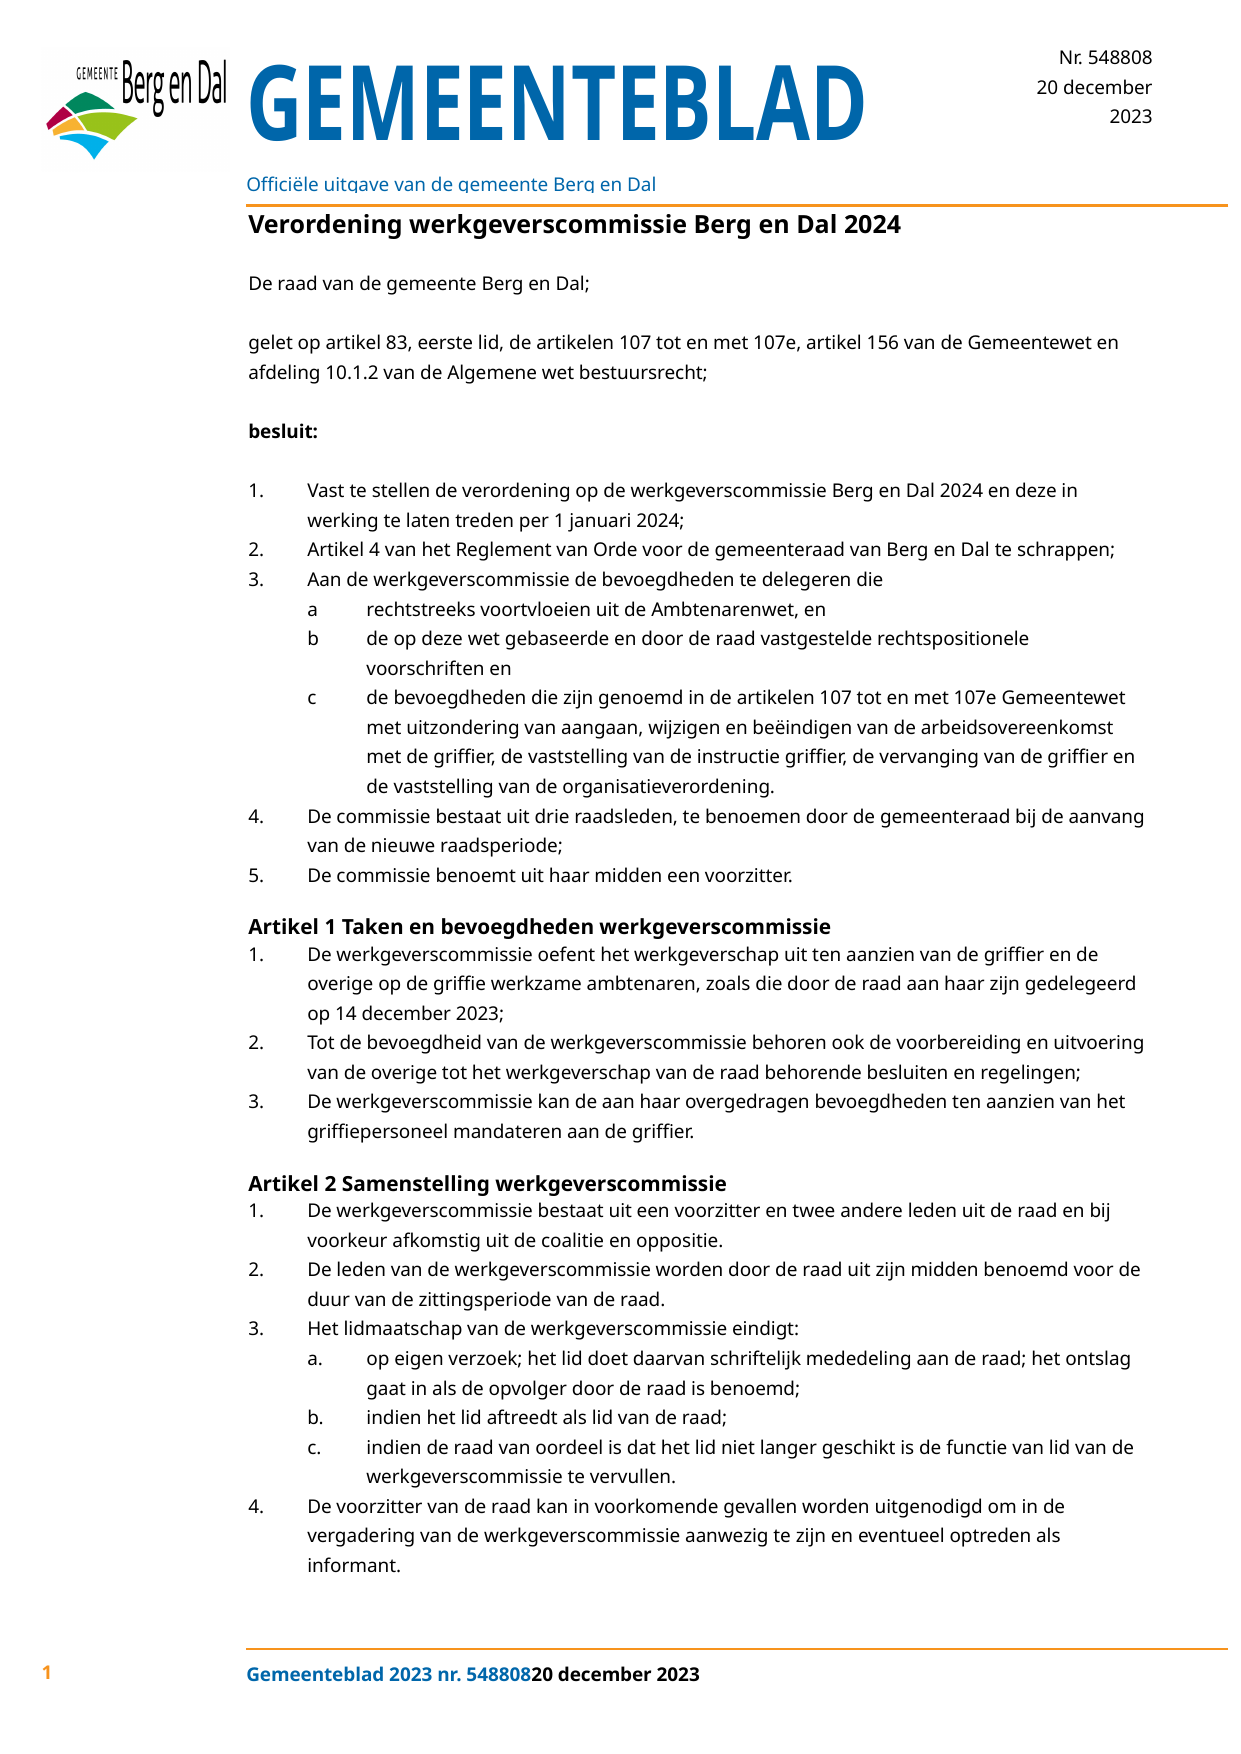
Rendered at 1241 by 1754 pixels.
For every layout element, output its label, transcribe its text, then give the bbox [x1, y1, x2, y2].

list de op deze wet gebaseerde en door de raad vastgestelde rechtspositionele voorschriften en [307, 625, 1152, 681]
list op eigen verzoek; het lid doet daarvan schriftelijk mededeling aan de raad; het ontslag gaat in als de opvolger door de raad is benoemd; [307, 1345, 1152, 1400]
list de bevoegdheden die zijn genoemd in de artikelen 107 tot en met 107e Gemeentewet met uitzondering van aangaan, wijzigen en beëindigen van de arbeidsovereenkomst met de griffier, de vaststelling van de instructie griffier, de vervanging van de griffier en de vaststelling van de organisatieverordening. [307, 684, 1152, 799]
list De commissie bestaat uit drie raadsleden, te benoemen door de gemeenteraad bij de aanvang van de nieuwe raadsperiode; [248, 803, 1152, 858]
list rechtstreeks voortvloeien uit de Ambtenarenwet, en [307, 596, 1152, 621]
text Verordening werkgeverscommissie Berg en Dal 2024 [248, 207, 1152, 241]
list De leden van de werkgeverscommissie worden door de raad uit zijn midden benoemd voor de duur van de zittingsperiode van de raad. [248, 1256, 1152, 1312]
text besluit: [248, 418, 1152, 444]
text De raad van de gemeente Berg en Dal; [248, 270, 1152, 296]
list indien het lid aftreedt als lid van de raad; [307, 1404, 1152, 1430]
text gelet op artikel 83, eerste lid, de artikelen 107 tot en met 107e, artikel 156 van de Gemeentewet en afdeling 10.1.2 van de Algemene wet bestuursrecht; [248, 329, 1152, 385]
list Vast te stellen de verordening op de werkgeverscommissie Berg en Dal 2024 en deze in werking te laten treden per 1 januari 2024; [248, 477, 1152, 533]
list Artikel 4 van het Reglement van Orde voor de gemeenteraad van Berg en Dal te schrappen; [248, 537, 1152, 562]
list De werkgeverscommissie kan de aan haar overgedragen bevoegdheden ten aanzien van het griffiepersoneel mandateren aan de griffier. [248, 1089, 1152, 1144]
list De commissie benoemt uit haar midden een voorzitter. [248, 862, 1152, 888]
list Tot de bevoegdheid van de werkgeverscommissie behoren ook de voorbereiding en uitvoering van de overige tot het werkgeverschap van de raad behorende besluiten en regelingen; [248, 1029, 1152, 1085]
list Aan de werkgeverscommissie de bevoegdheden te delegeren die [248, 566, 1152, 592]
picture [41, 47, 231, 172]
text Artikel 1 Taken en bevoegdheden werkgeverscommissie [248, 912, 1152, 941]
text Artikel 2 Samenstelling werkgeverscommissie [248, 1169, 1152, 1197]
list Het lidmaatschap van de werkgeverscommissie eindigt: [248, 1316, 1152, 1341]
list De werkgeverscommissie oefent het werkgeverschap uit ten aanzien van de griffier en de overige op de griffie werkzame ambtenaren, zoals die door de raad aan haar zijn gedelegeerd op 14 december 2023; [248, 941, 1152, 1026]
list indien de raad van oordeel is dat het lid niet langer geschikt is de functie van lid van de werkgeverscommissie te vervullen. [307, 1434, 1152, 1489]
list De werkgeverscommissie bestaat uit een voorzitter en twee andere leden uit de raad en bij voorkeur afkomstig uit de coalitie en oppositie. [248, 1197, 1152, 1252]
list De voorzitter van de raad kan in voorkomende gevallen worden uitgenodigd om in de vergadering van de werkgeverscommissie aanwezig te zijn en eventueel optreden als informant. [248, 1493, 1152, 1578]
